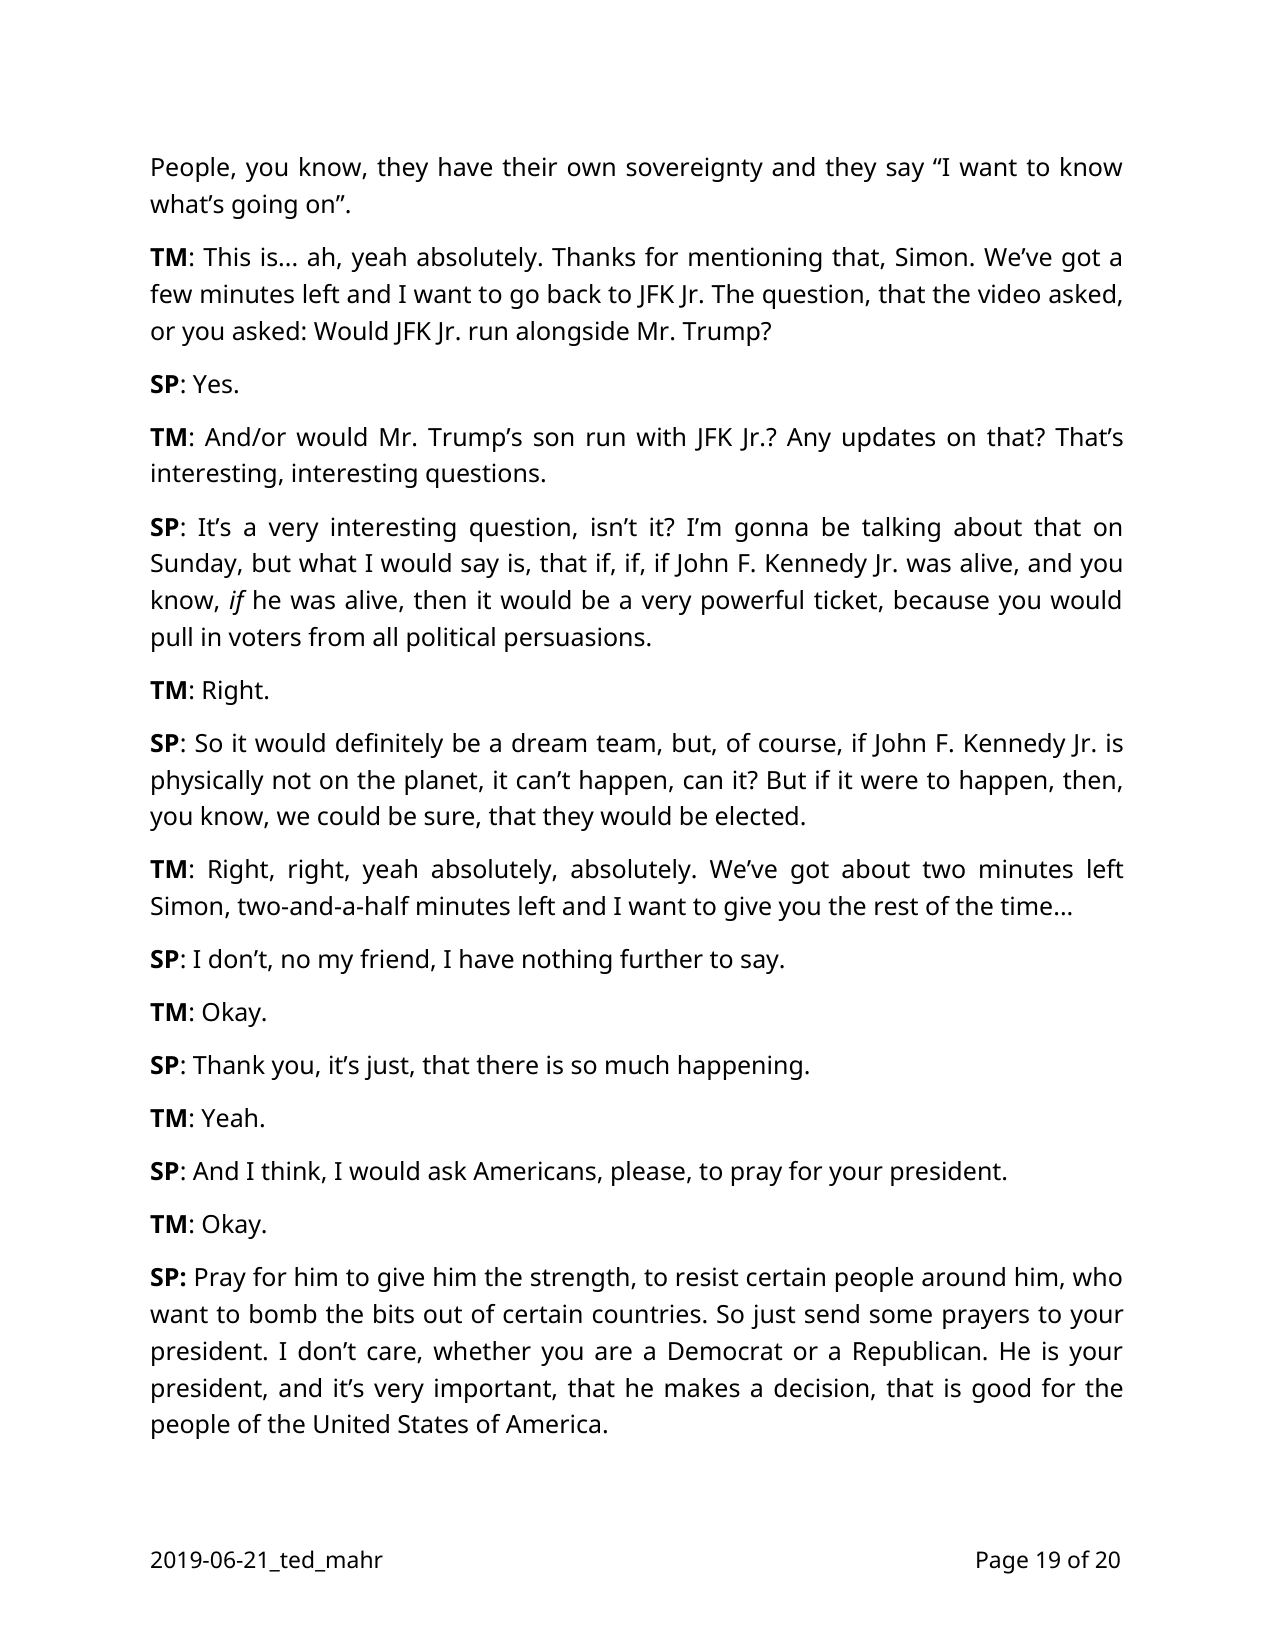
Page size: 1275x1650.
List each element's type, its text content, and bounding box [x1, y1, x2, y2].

text TM: Yeah. [150, 1101, 1125, 1135]
text SP: Yes. [150, 366, 1125, 400]
text People, you know, they have their own sovereignty and they say “I want to know what’s going on”. [150, 150, 1125, 221]
text TM: And/or would Mr. Trump’s son run with JFK Jr.? Any updates on that? That’s interesting, interesting questions. [150, 419, 1125, 490]
text TM: Okay. [150, 1207, 1125, 1241]
text SP: It’s a very interesting question, isn’t it? I’m gonna be talking about that on Sunday, but what I would say is, that if, if, if John F. Kennedy Jr. was alive, and you know, if he was alive, then it would be a very powerful ticket, because you would pull in voters from all political persuasions. [150, 509, 1125, 653]
text TM: Okay. [150, 995, 1125, 1029]
text TM: Right, right, yeah absolutely, absolutely. We’ve got about two minutes left Simon, two-and-a-half minutes left and I want to give you the rest of the time... [150, 852, 1125, 923]
text SP: Pray for him to give him the strength, to resist certain people around him, who want to bomb the bits out of certain countries. So just send some prayers to your president. I don’t care, whether you are a Democrat or a Republican. He is your president, and it’s very important, that he makes a decision, that is good for the people of the United States of America. [150, 1260, 1125, 1441]
text SP: And I think, I would ask Americans, please, to pray for your president. [150, 1154, 1125, 1188]
text TM: Right. [150, 672, 1125, 707]
text SP: So it would definitely be a dream team, but, of course, if John F. Kennedy Jr. is physically not on the planet, it can’t happen, can it? But if it were to happen, then, you know, we could be sure, that they would be elected. [150, 726, 1125, 833]
text SP: Thank you, it’s just, that there is so much happening. [150, 1048, 1125, 1082]
text SP: I don’t, no my friend, I have nothing further to say. [150, 942, 1125, 976]
text TM: This is... ah, yeah absolutely. Thanks for mentioning that, Simon. We’ve got a few minutes left and I want to go back to JFK Jr. The question, that the video asked, or you asked: Would JFK Jr. run alongside Mr. Trump? [150, 240, 1125, 347]
